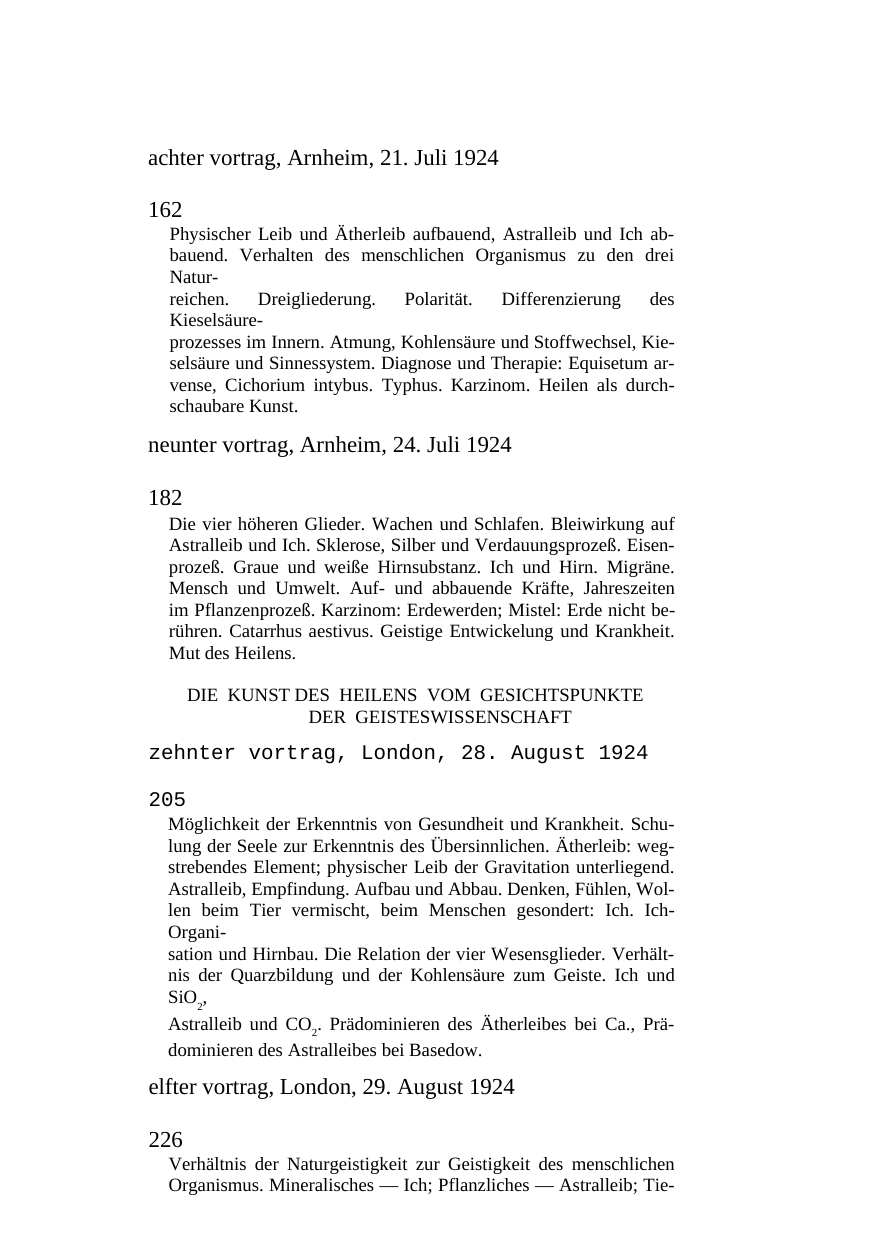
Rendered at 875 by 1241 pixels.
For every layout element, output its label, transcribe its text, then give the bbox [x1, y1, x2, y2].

text Verhältnis der Naturgeistigkeit zur Geistigkeit des menschlichen Organismus. Mineralisches — Ich; Pflanzliches — Astralleib; Tie- [168, 1152, 676, 1196]
text DIE KUNST DES HEILENS VOM GESICHTSPUNKTE DER GEISTESWISSENSCHAFT [187, 684, 732, 727]
text achter vortrag, Arnheim, 21. Juli 1924 162 [148, 144, 732, 223]
text neunter vortrag, Arnheim, 24. Juli 1924 182 [148, 431, 732, 511]
text zehnter vortrag, London, 28. August 1924 205 [148, 742, 732, 813]
text Physischer Leib und Ätherleib aufbauend, Astralleib und Ich ab- bauend. Verhalten des menschlichen Organismus zu den drei Natur- reichen. Dreigliederung. Polarität. Differenzierung des Kieselsäure- prozesses im Innern. Atmung, Kohlensäure und Stoffwechsel, Kie- selsäure und Sinnessystem. Diagnose und Therapie: Equisetum ar- vense, Cichorium intybus. Typhus. Karzinom. Heilen als durch- schaubare Kunst. [169, 223, 675, 417]
text Möglichkeit der Erkenntnis von Gesundheit und Krankheit. Schu- lung der Seele zur Erkenntnis des Übersinnlichen. Ätherleib: weg- strebendes Element; physischer Leib der Gravitation unterliegend. Astralleib, Empfindung. Aufbau und Abbau. Denken, Fühlen, Wol- len beim Tier vermischt, beim Menschen gesondert: Ich. Ich-Organi- sation und Hirnbau. Die Relation der vier Wesensglieder. Verhält- nis der Quarzbildung und der Kohlensäure zum Geiste. Ich und SiO2, Astralleib und CO2. Prädominieren des Ätherleibes bei Ca., Prä- dominieren des Astralleibes bei Basedow. [168, 813, 675, 1061]
text elfter vortrag, London, 29. August 1924 226 [148, 1073, 732, 1152]
text Die vier höheren Glieder. Wachen und Schlafen. Bleiwirkung auf Astralleib und Ich. Sklerose, Silber und Verdauungsprozeß. Eisen- prozeß. Graue und weiße Hirnsubstanz. Ich und Hirn. Migräne. Mensch und Umwelt. Auf- und abbauende Kräfte, Jahreszeiten im Pflanzenprozeß. Karzinom: Erdewerden; Mistel: Erde nicht be- rühren. Catarrhus aestivus. Geistige Entwickelung und Krankheit. Mut des Heilens. [169, 513, 676, 663]
